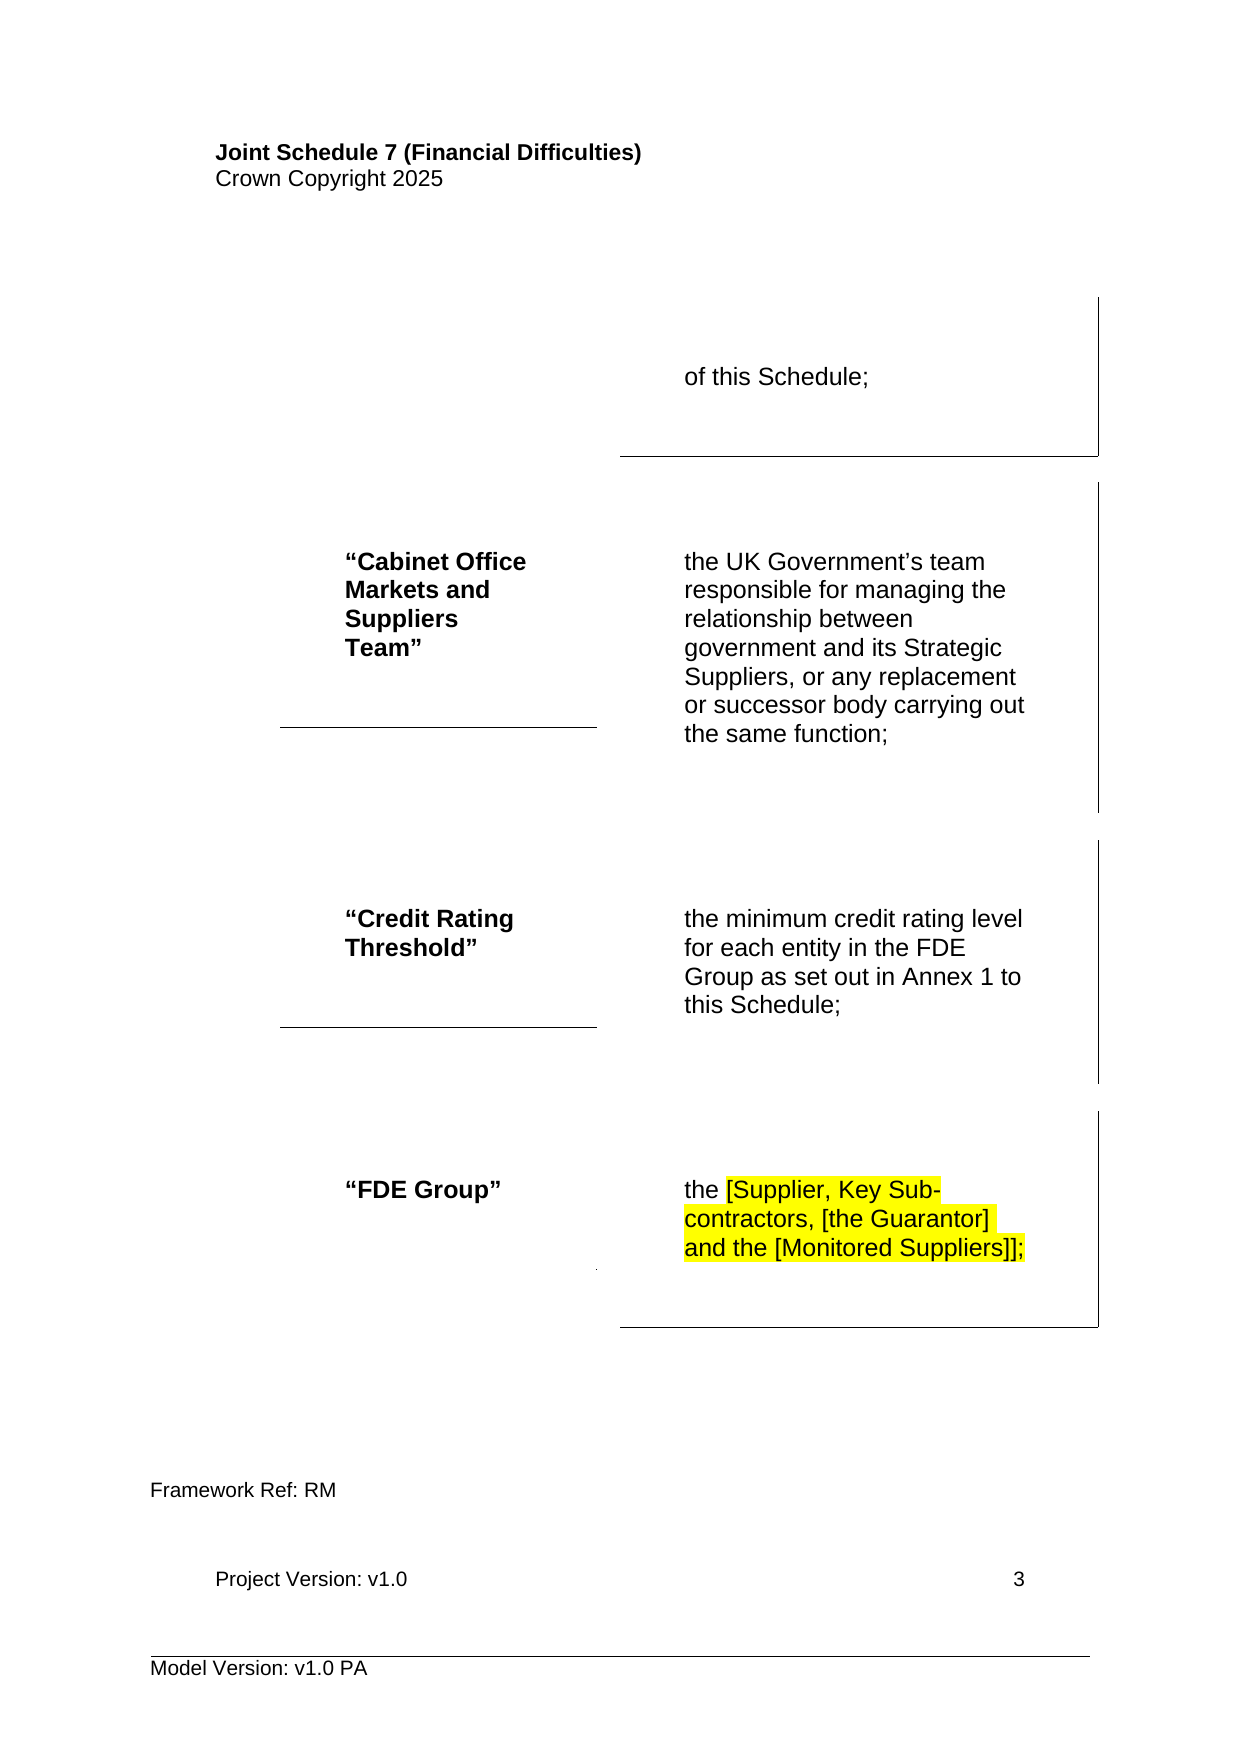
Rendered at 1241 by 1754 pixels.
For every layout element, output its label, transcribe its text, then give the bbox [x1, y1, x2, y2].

table_cell “FDE Group” [269, 1099, 608, 1340]
table_cell the [Supplier, Key Sub-contractors, [the Guarantor] and the [Monitored Suppliers]]; [609, 1099, 1110, 1340]
table_cell “Credit Rating Threshold” [269, 827, 608, 1097]
table_cell written confirmation from the Board in accordance with Paragraph 8 of this Schedule; [609, 285, 1110, 469]
table_cell [269, 285, 608, 469]
table_cell “Cabinet Office Markets and Suppliers Team” [269, 470, 608, 826]
table_cell the minimum credit rating level for each entity in the FDE Group as set out in Annex 1 to this Schedule; [609, 827, 1110, 1097]
table_cell the UK Government’s team responsible for managing the relationship between government and its Strategic Suppliers, or any replacement or successor body carrying out the same function; [609, 470, 1110, 826]
